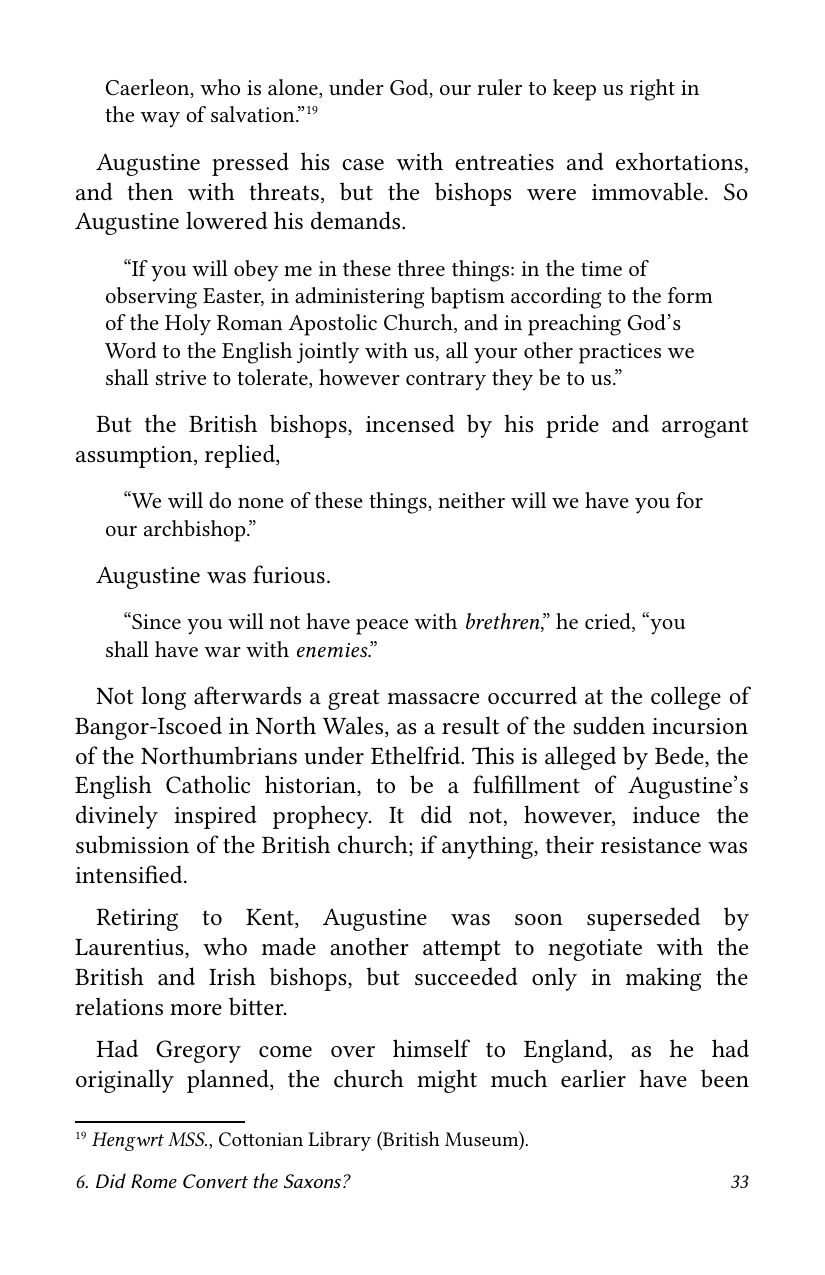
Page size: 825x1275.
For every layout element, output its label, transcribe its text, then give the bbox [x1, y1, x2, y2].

text Hengwrt MSS., Cottonian Library (British Museum). [75, 1128, 750, 1152]
text “Since you will not have peace with brethren,” he cried, “you shall have war with enemies.” [105, 609, 720, 663]
text “We will do none of these things, neither will we have you for our archbishop.” [105, 488, 720, 542]
text But the British bishops, incensed by his pride and arrogant assumption, replied, [75, 411, 750, 469]
text Had Gregory come over himself to England, as he had originally planned, the church might much earlier have been [75, 1035, 750, 1093]
text Not long afterwards a great massacre occurred at the college of Bangor-Iscoed in North Wales, as a result of the sudden incursion of the Northumbrians under Ethelfrid. This is alleged by Bede, the English Catholic historian, to be a fulfillment of Augustine’s divinely inspired prophecy. It did not, however, induce the submission of the British church; if anything, their resistance was intensified. [75, 682, 750, 890]
text Augustine pressed his case with entreaties and exhortations, and then with threats, but the bishops were immovable. So Augustine lowered his demands. [75, 148, 750, 236]
text Augustine was furious. [75, 561, 750, 590]
text Retiring to Kent, Augustine was soon superseded by Laurentius, who made another attempt to negotiate with the British and Irish bishops, but succeeded only in making the relations more bitter. [75, 903, 750, 1021]
text “If you will obey me in these three things: in the time of observing Easter, in administering baptism according to the form of the Holy Roman Apostolic Church, and in preaching God’s Word to the English jointly with us, all your other practices we shall strive to tolerate, however contrary they be to us.” [105, 256, 720, 391]
text Caerleon, who is alone, under God, our ruler to keep us right in the way of salvation.” [105, 75, 720, 128]
